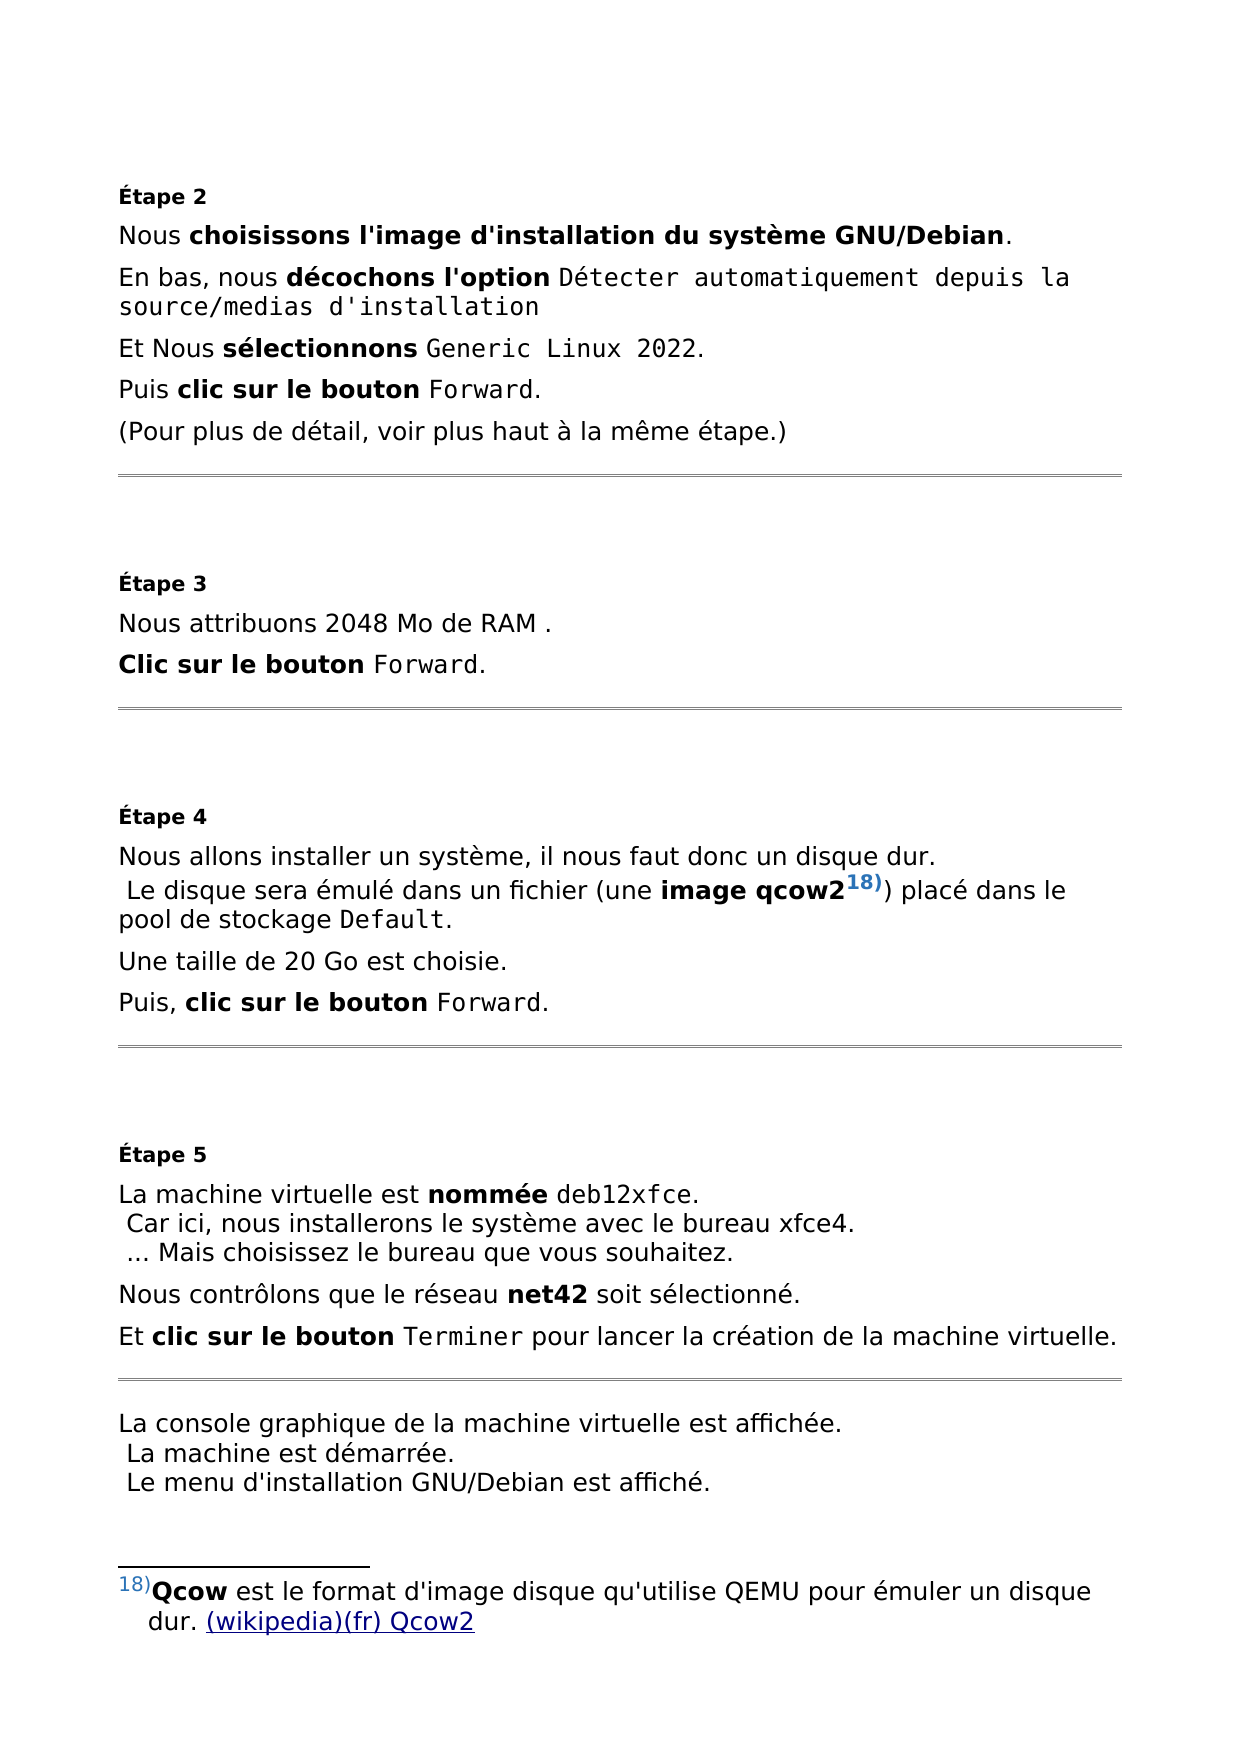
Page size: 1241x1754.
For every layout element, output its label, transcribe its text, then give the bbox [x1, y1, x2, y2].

text La console graphique de la machine virtuelle est affichée. La machine est démarrée. Le menu d'installation GNU/Debian est affiché. [118, 1410, 1122, 1497]
text Nous choisissons l'image d'installation du système GNU/Debian. [118, 222, 1122, 251]
subtitle Étape 4 [118, 805, 1122, 829]
text Clic sur le bouton Forward. [118, 651, 1122, 680]
text Et Nous sélectionnons Generic Linux 2022. [118, 334, 1122, 363]
text Nous attribuons 2048 Mo de RAM . [118, 609, 1122, 638]
text Puis clic sur le bouton Forward. [118, 376, 1122, 405]
subtitle Étape 2 [118, 185, 1122, 209]
text Nous allons installer un système, il nous faut donc un disque dur. Le disque sera émulé dans un fichier (une image qcow2) placé dans le pool de stockage Default. [118, 842, 1122, 934]
text Puis, clic sur le bouton Forward. [118, 988, 1122, 1018]
text La machine virtuelle est nommée deb12xfce. Car ici, nous installerons le système avec le bureau xfce4. ... Mais choisissez le bureau que vous souhaitez. [118, 1180, 1122, 1267]
text Et clic sur le bouton Terminer pour lancer la création de la machine virtuelle. [118, 1322, 1122, 1351]
text Nous contrôlons que le réseau net42 soit sélectionné. [118, 1280, 1122, 1309]
text Qcow est le format d'image disque qu'utilise QEMU pour émuler un disque dur. (wikipedia)(fr) Qcow2 [118, 1573, 1122, 1636]
subtitle Étape 5 [118, 1143, 1122, 1167]
text En bas, nous décochons l'option Détecter automatiquement depuis la source/medias d'installation [118, 263, 1122, 322]
text (Pour plus de détail, voir plus haut à la même étape.) [118, 417, 1122, 447]
subtitle Étape 3 [118, 572, 1122, 596]
text Une taille de 20 Go est choisie. [118, 947, 1122, 976]
